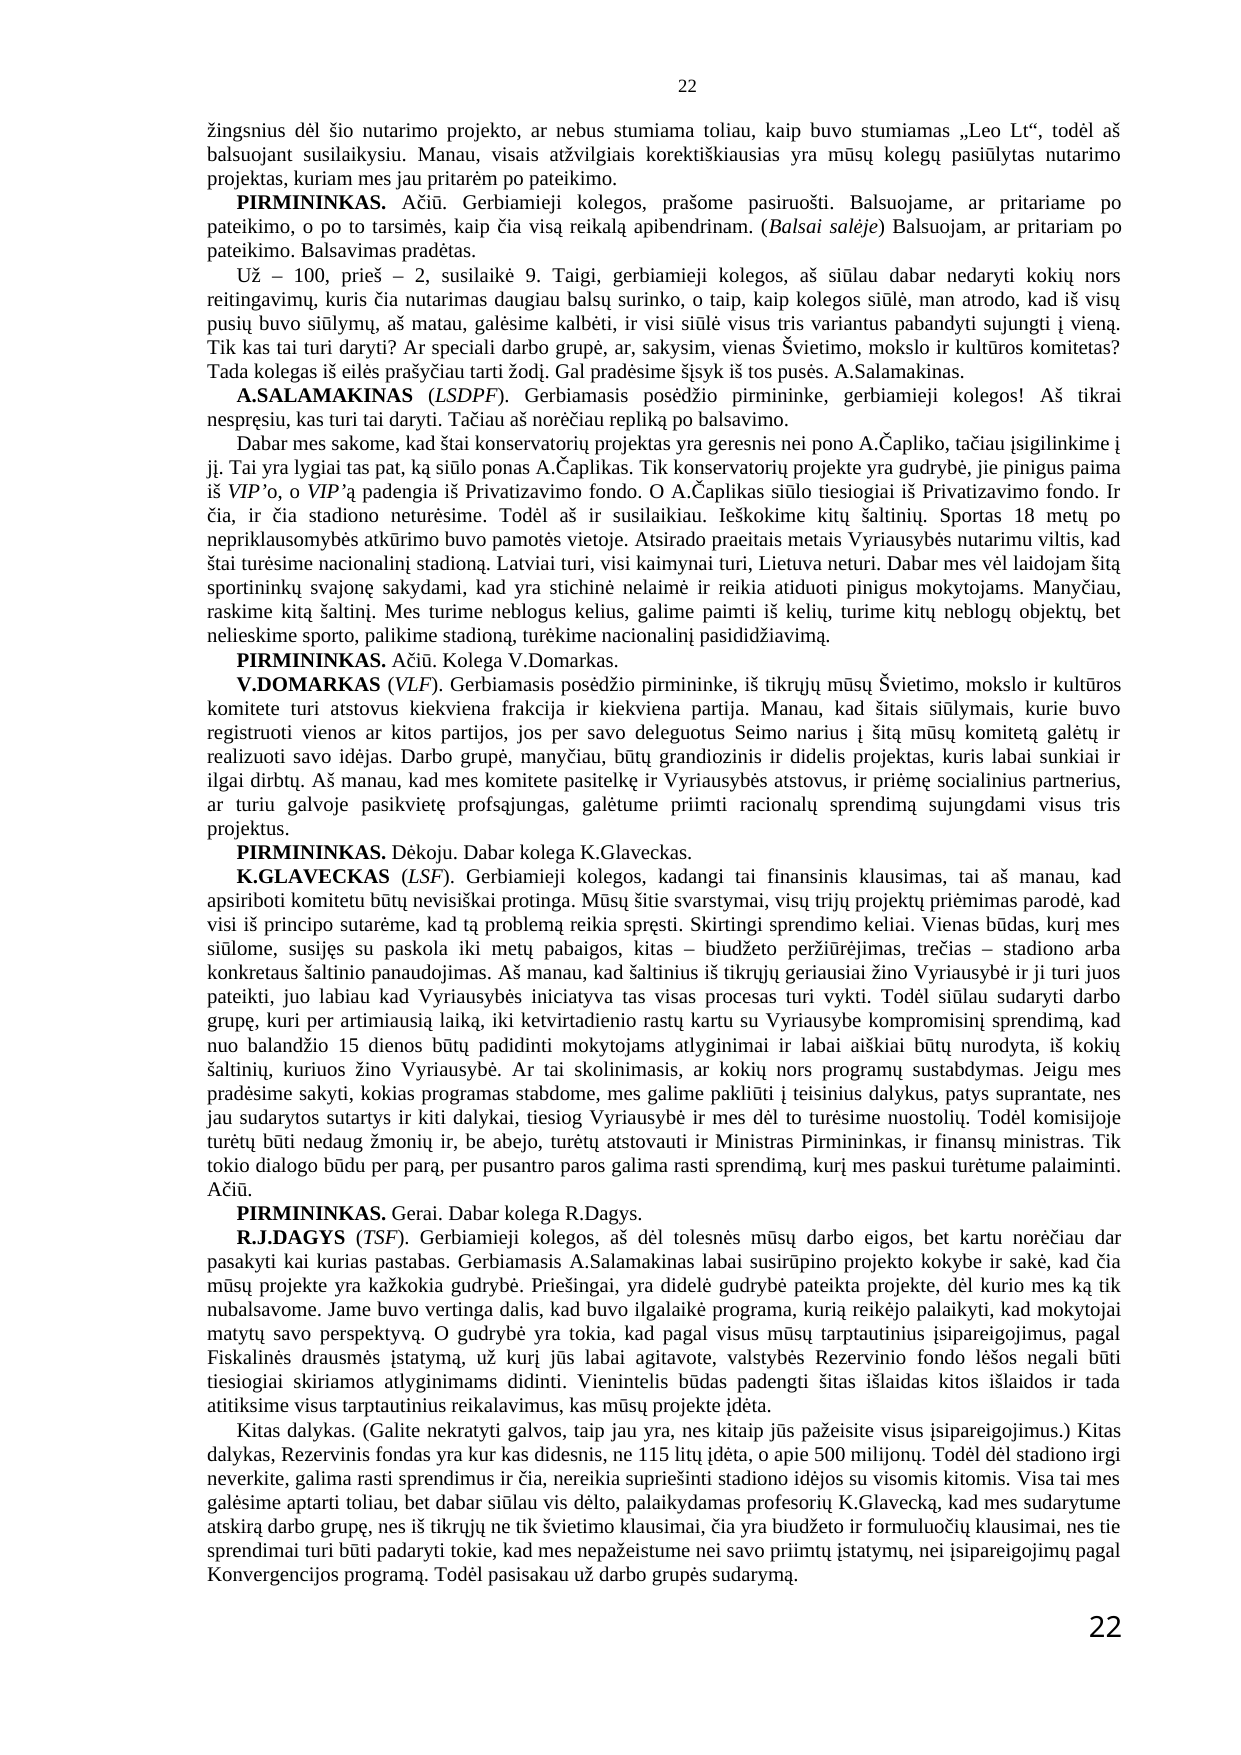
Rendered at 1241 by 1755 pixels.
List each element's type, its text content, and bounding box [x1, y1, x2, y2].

text PIRMININKAS. Ačiū. Kolega V.Domarkas. [207, 647, 1122, 672]
text Kitas dalykas. (Galite nekratyti galvos, taip jau yra, nes kitaip jūs pažeisite visus įsipareigojimus.) Kitas dalykas, Rezervinis fondas yra kur kas didesnis, ne 115 litų įdėta, o apie 500 milijonų. Todėl dėl stadiono irgi neverkite, galima rasti sprendimus ir čia, nereikia supriešinti stadiono idėjos su visomis kitomis. Visa tai mes galėsime aptarti toliau, bet dabar siūlau vis dėlto, palaikydamas profesorių K.Glavecką, kad mes sudarytume atskirą darbo grupę, nes iš tikrųjų ne tik švietimo klausimai, čia yra biudžeto ir formuluočių klausimai, nes tie sprendimai turi būti padaryti tokie, kad mes nepažeistume nei savo priimtų įstatymų, nei įsipareigojimų pagal Konvergencijos programą. Todėl pasisakau už darbo grupės sudarymą. [207, 1417, 1122, 1586]
text PIRMININKAS. Gerai. Dabar kolega R.Dagys. [207, 1201, 1122, 1225]
text R.J.DAGYS (TSF). Gerbiamieji kolegos, aš dėl tolesnės mūsų darbo eigos, bet kartu norėčiau dar pasakyti kai kurias pastabas. Gerbiamasis A.Salamakinas labai susirūpino projekto kokybe ir sakė, kad čia mūsų projekte yra kažkokia gudrybė. Priešingai, yra didelė gudrybė pateikta projekte, dėl kurio mes ką tik nubalsavome. Jame buvo vertinga dalis, kad buvo ilgalaikė programa, kurią reikėjo palaikyti, kad mokytojai matytų savo perspektyvą. O gudrybė yra tokia, kad pagal visus mūsų tarptautinius įsipareigojimus, pagal Fiskalinės drausmės įstatymą, už kurį jūs labai agitavote, valstybės Rezervinio fondo lėšos negali būti tiesiogiai skiriamos atlyginimams didinti. Vienintelis būdas padengti šitas išlaidas kitos išlaidos ir tada atitiksime visus tarptautinius reikalavimus, kas mūsų projekte įdėta. [207, 1225, 1122, 1417]
text PIRMININKAS. Dėkoju. Dabar kolega K.Glaveckas. [207, 840, 1122, 864]
text žingsnius dėl šio nutarimo projekto, ar nebus stumiama toliau, kaip buvo stumiamas „Leo Lt“, todėl aš balsuojant susilaikysiu. Manau, visais atžvilgiais korektiškiausias yra mūsų kolegų pasiūlytas nutarimo projektas, kuriam mes jau pritarėm po pateikimo. [207, 118, 1122, 190]
text K.GLAVECKAS (LSF). Gerbiamieji kolegos, kadangi tai finansinis klausimas, tai aš manau, kad apsiriboti komitetu būtų nevisiškai protinga. Mūsų šitie svarstymai, visų trijų projektų priėmimas parodė, kad visi iš principo sutarėme, kad tą problemą reikia spręsti. Skirtingi sprendimo keliai. Vienas būdas, kurį mes siūlome, susijęs su paskola iki metų pabaigos, kitas – biudžeto peržiūrėjimas, trečias – stadiono arba konkretaus šaltinio panaudojimas. Aš manau, kad šaltinius iš tikrųjų geriausiai žino Vyriausybė ir ji turi juos pateikti, juo labiau kad Vyriausybės iniciatyva tas visas procesas turi vykti. Todėl siūlau sudaryti darbo grupę, kuri per artimiausią laiką, iki ketvirtadienio rastų kartu su Vyriausybe kompromisinį sprendimą, kad nuo balandžio 15 dienos būtų padidinti mokytojams atlyginimai ir labai aiškiai būtų nurodyta, iš kokių šaltinių, kuriuos žino Vyriausybė. Ar tai skolinimasis, ar kokių nors programų sustabdymas. Jeigu mes pradėsime sakyti, kokias programas stabdome, mes galime pakliūti į teisinius dalykus, patys suprantate, nes jau sudarytos sutartys ir kiti dalykai, tiesiog Vyriausybė ir mes dėl to turėsime nuostolių. Todėl komisijoje turėtų būti nedaug žmonių ir, be abejo, turėtų atstovauti ir Ministras Pirmininkas, ir finansų ministras. Tik tokio dialogo būdu per parą, per pusantro paros galima rasti sprendimą, kurį mes paskui turėtume palaiminti. Ačiū. [207, 864, 1122, 1201]
text V.DOMARKAS (VLF). Gerbiamasis posėdžio pirmininke, iš tikrųjų mūsų Švietimo, mokslo ir kultūros komitete turi atstovus kiekviena frakcija ir kiekviena partija. Manau, kad šitais siūlymais, kurie buvo registruoti vienos ar kitos partijos, jos per savo deleguotus Seimo narius į šitą mūsų komitetą galėtų ir realizuoti savo idėjas. Darbo grupė, manyčiau, būtų grandiozinis ir didelis projektas, kuris labai sunkiai ir ilgai dirbtų. Aš manau, kad mes komitete pasitelkę ir Vyriausybės atstovus, ir priėmę socialinius partnerius, ar turiu galvoje pasikvietę profsąjungas, galėtume priimti racionalų sprendimą sujungdami visus tris projektus. [207, 672, 1122, 840]
text A.SALAMAKINAS (LSDPF). Gerbiamasis posėdžio pirmininke, gerbiamieji kolegos! Aš tikrai nespręsiu, kas turi tai daryti. Tačiau aš norėčiau repliką po balsavimo. [207, 383, 1122, 431]
text Dabar mes sakome, kad štai konservatorių projektas yra geresnis nei pono A.Čapliko, tačiau įsigilinkime į jį. Tai yra lygiai tas pat, ką siūlo ponas A.Čaplikas. Tik konservatorių projekte yra gudrybė, jie pinigus paima iš VIP’o, o VIP’ą padengia iš Privatizavimo fondo. O A.Čaplikas siūlo tiesiogiai iš Privatizavimo fondo. Ir čia, ir čia stadiono neturėsime. Todėl aš ir susilaikiau. Ieškokime kitų šaltinių. Sportas 18 metų po nepriklausomybės atkūrimo buvo pamotės vietoje. Atsirado praeitais metais Vyriausybės nutarimu viltis, kad štai turėsime nacionalinį stadioną. Latviai turi, visi kaimynai turi, Lietuva neturi. Dabar mes vėl laidojam šitą sportininkų svajonę sakydami, kad yra stichinė nelaimė ir reikia atiduoti pinigus mokytojams. Manyčiau, raskime kitą šaltinį. Mes turime neblogus kelius, galime paimti iš kelių, turime kitų neblogų objektų, bet nelieskime sporto, palikime stadioną, turėkime nacionalinį pasididžiavimą. [207, 431, 1122, 647]
text PIRMININKAS. Ačiū. Gerbiamieji kolegos, prašome pasiruošti. Balsuojame, ar pritariame po pateikimo, o po to tarsimės, kaip čia visą reikalą apibendrinam. (Balsai salėje) Balsuojam, ar pritariam po pateikimo. Balsavimas pradėtas. [207, 190, 1122, 262]
text Už – 100, prieš – 2, susilaikė 9. Taigi, gerbiamieji kolegos, aš siūlau dabar nedaryti kokių nors reitingavimų, kuris čia nutarimas daugiau balsų surinko, o taip, kaip kolegos siūlė, man atrodo, kad iš visų pusių buvo siūlymų, aš matau, galėsime kalbėti, ir visi siūlė visus tris variantus pabandyti sujungti į vieną. Tik kas tai turi daryti? Ar speciali darbo grupė, ar, sakysim, vienas Švietimo, mokslo ir kultūros komitetas? Tada kolegas iš eilės prašyčiau tarti žodį. Gal pradėsime šįsyk iš tos pusės. A.Salamakinas. [207, 262, 1122, 383]
